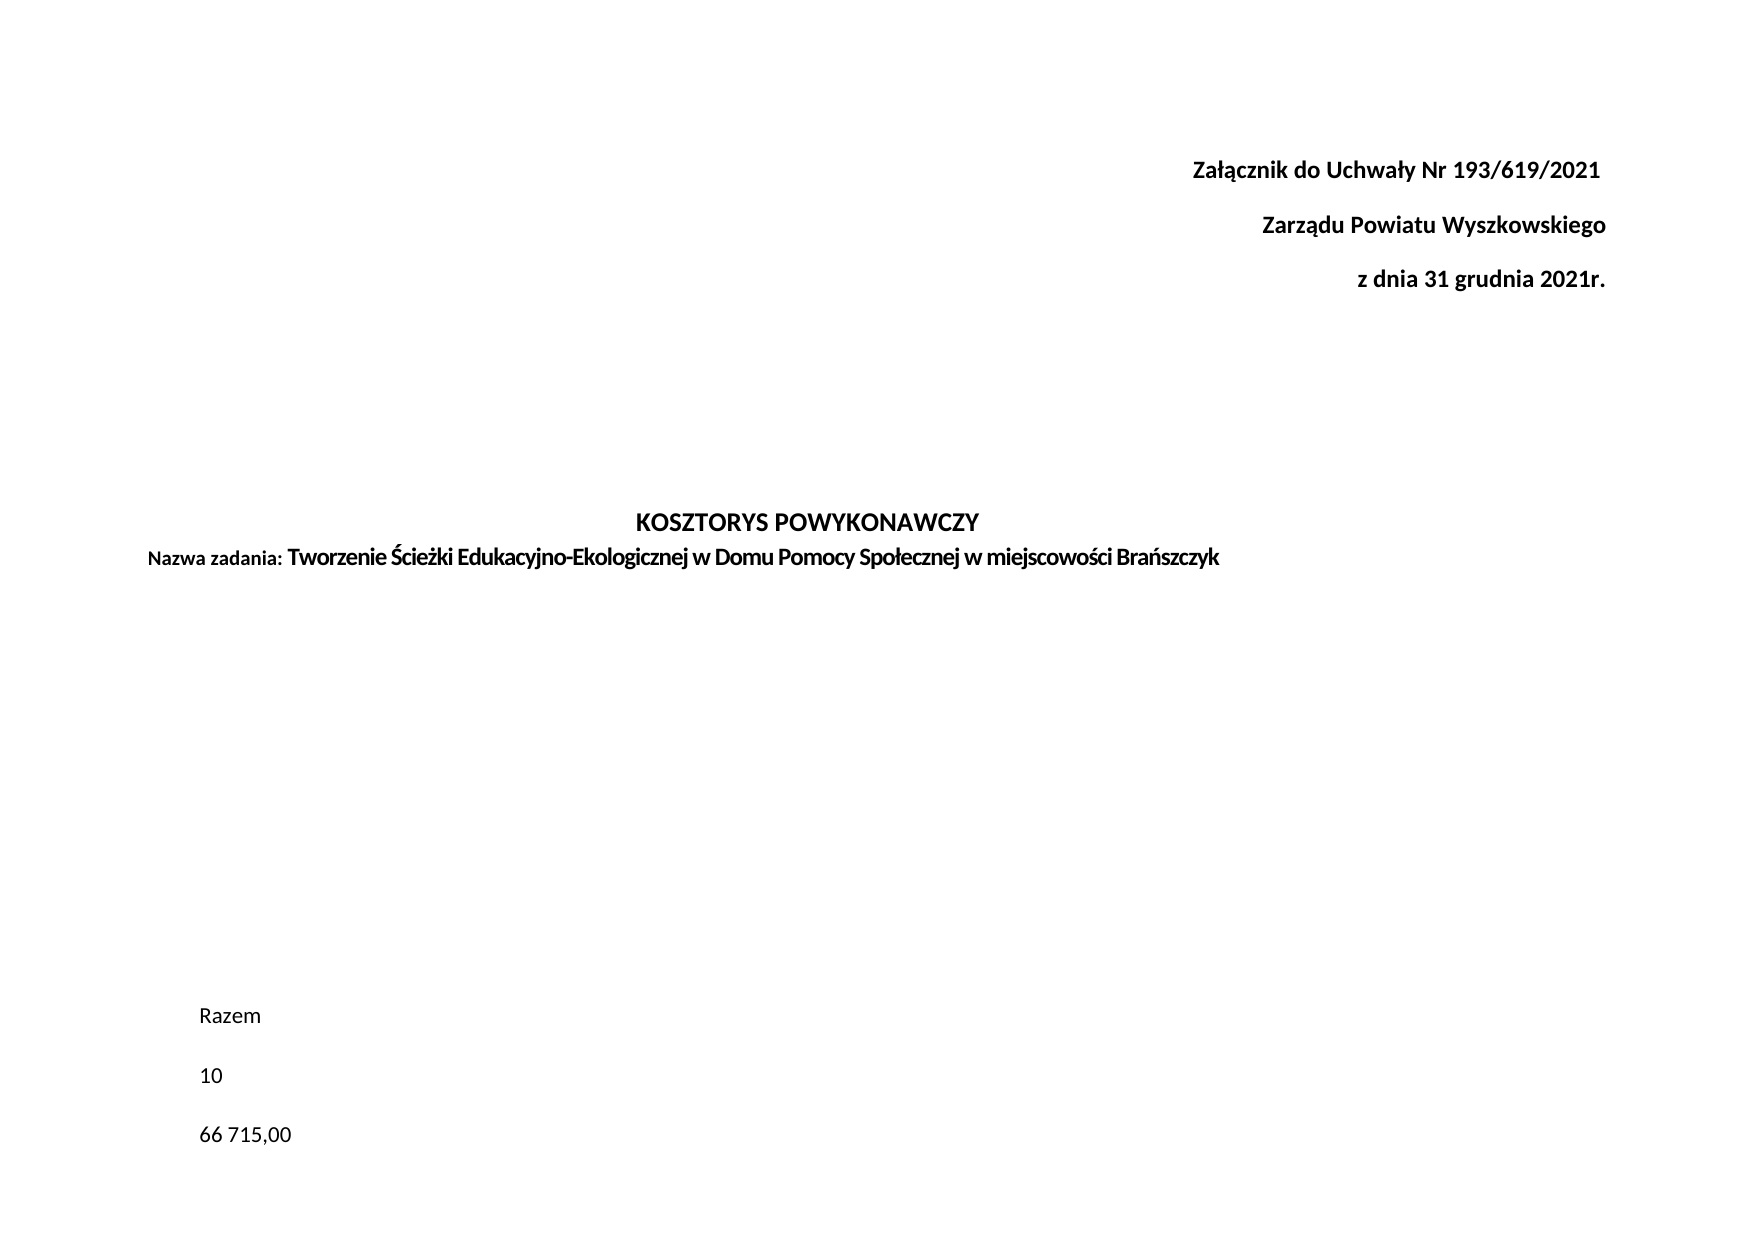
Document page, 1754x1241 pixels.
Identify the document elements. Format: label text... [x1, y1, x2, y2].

text Nazwa zadania: Tworzenie Ścieżki Edukacyjno-Ekologicznej w Domu Pomocy Społecznej w miejscowości Brańszczyk [148, 542, 1606, 572]
text z dnia 31 grudnia 2021r. [148, 263, 1606, 293]
text Załącznik do Uchwały Nr 193/619/2021 [148, 155, 1606, 185]
text KOSZTORYS POWYKONAWCZY [636, 506, 1606, 538]
text Zarządu Powiatu Wyszkowskiego [148, 209, 1606, 239]
